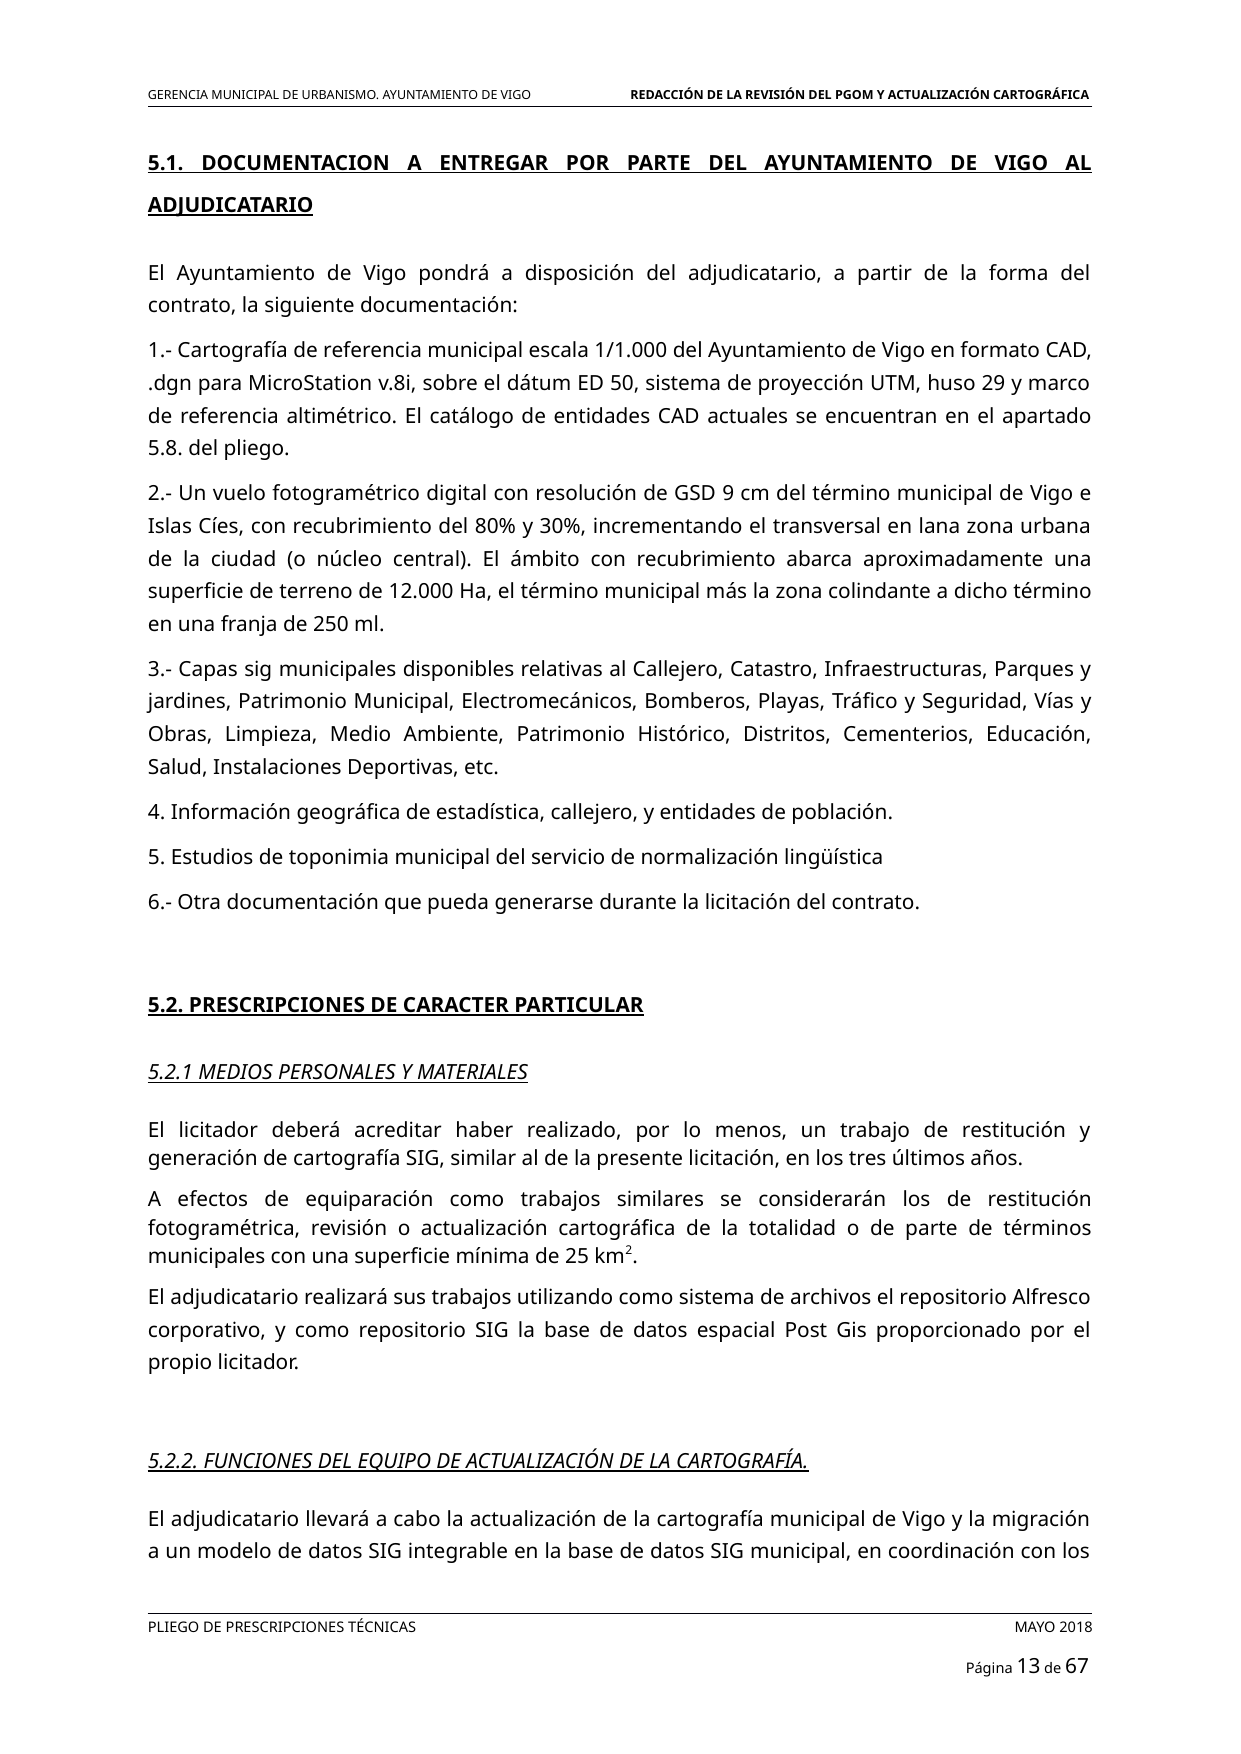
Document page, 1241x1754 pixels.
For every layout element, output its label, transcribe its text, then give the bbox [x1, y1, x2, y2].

text 1.- Cartografía de referencia municipal escala 1/1.000 del Ayuntamiento de Vigo en formato CAD, .dgn para MicroStation v.8i, sobre el dátum ED 50, sistema de proyección UTM, huso 29 y marco de referencia altimétrico. El catálogo de entidades CAD actuales se encuentran en el apartado 5.8. del pliego. [148, 336, 1092, 462]
text El licitador deberá acreditar haber realizado, por lo menos, un trabajo de restitución y generación de cartografía SIG, similar al de la presente licitación, en los tres últimos años. [148, 1115, 1092, 1172]
subtitle 5.2. PRESCRIPCIONES DE CARACTER PARTICULAR [148, 990, 1092, 1018]
text 6.- Otra documentación que pueda generarse durante la licitación del contrato. [148, 887, 1092, 916]
text El Ayuntamiento de Vigo pondrá a disposición del adjudicatario, a partir de la forma del contrato, la siguiente documentación: [148, 258, 1092, 319]
subtitle ADJUDICATARIO [148, 173, 1092, 219]
text El adjudicatario llevará a cabo la actualización de la cartografía municipal de Vigo y la migración a un modelo de datos SIG integrable en la base de datos SIG municipal, en coordinación con los [148, 1504, 1092, 1565]
subtitle 5.2.1 MEDIOS PERSONALES Y MATERIALES [148, 1057, 1092, 1086]
text 4. Información geográfica de estadística, callejero, y entidades de población. [148, 797, 1092, 825]
text 3.- Capas sig municipales disponibles relativas al Callejero, Catastro, Infraestructuras, Parques y jardines, Patrimonio Municipal, Electromecánicos, Bomberos, Playas, Tráfico y Seguridad, Vías y Obras, Limpieza, Medio Ambiente, Patrimonio Histórico, Distritos, Cementerios, Educación, Salud, Instalaciones Deportivas, etc. [148, 654, 1092, 780]
text 5. Estudios de toponimia municipal del servicio de normalización lingüística [148, 842, 1092, 871]
subtitle 5.2.2. FUNCIONES DEL EQUIPO DE ACTUALIZACIÓN DE LA CARTOGRAFÍA. [148, 1446, 1092, 1474]
text 2.- Un vuelo fotogramétrico digital con resolución de GSD 9 cm del término municipal de Vigo e Islas Cíes, con recubrimiento del 80% y 30%, incrementando el transversal en lana zona urbana de la ciudad (o núcleo central). El ámbito con recubrimiento abarca aproximadamente una superficie de terreno de 12.000 Ha, el término municipal más la zona colindante a dicho término en una franja de 250 ml. [148, 478, 1092, 637]
text A efectos de equiparación como trabajos similares se considerarán los de restitución fotogramétrica, revisión o actualización cartográfica de la totalidad o de parte de términos municipales con una superficie mínima de 25 km2. [148, 1184, 1092, 1270]
text El adjudicatario realizará sus trabajos utilizando como sistema de archivos el repositorio Alfresco corporativo, y como repositorio SIG la base de datos espacial Post Gis proporcionado por el propio licitador. [148, 1282, 1092, 1376]
subtitle 5.1. DOCUMENTACION A ENTREGAR POR PARTE DEL AYUNTAMIENTO DE VIGO AL [148, 148, 1092, 172]
